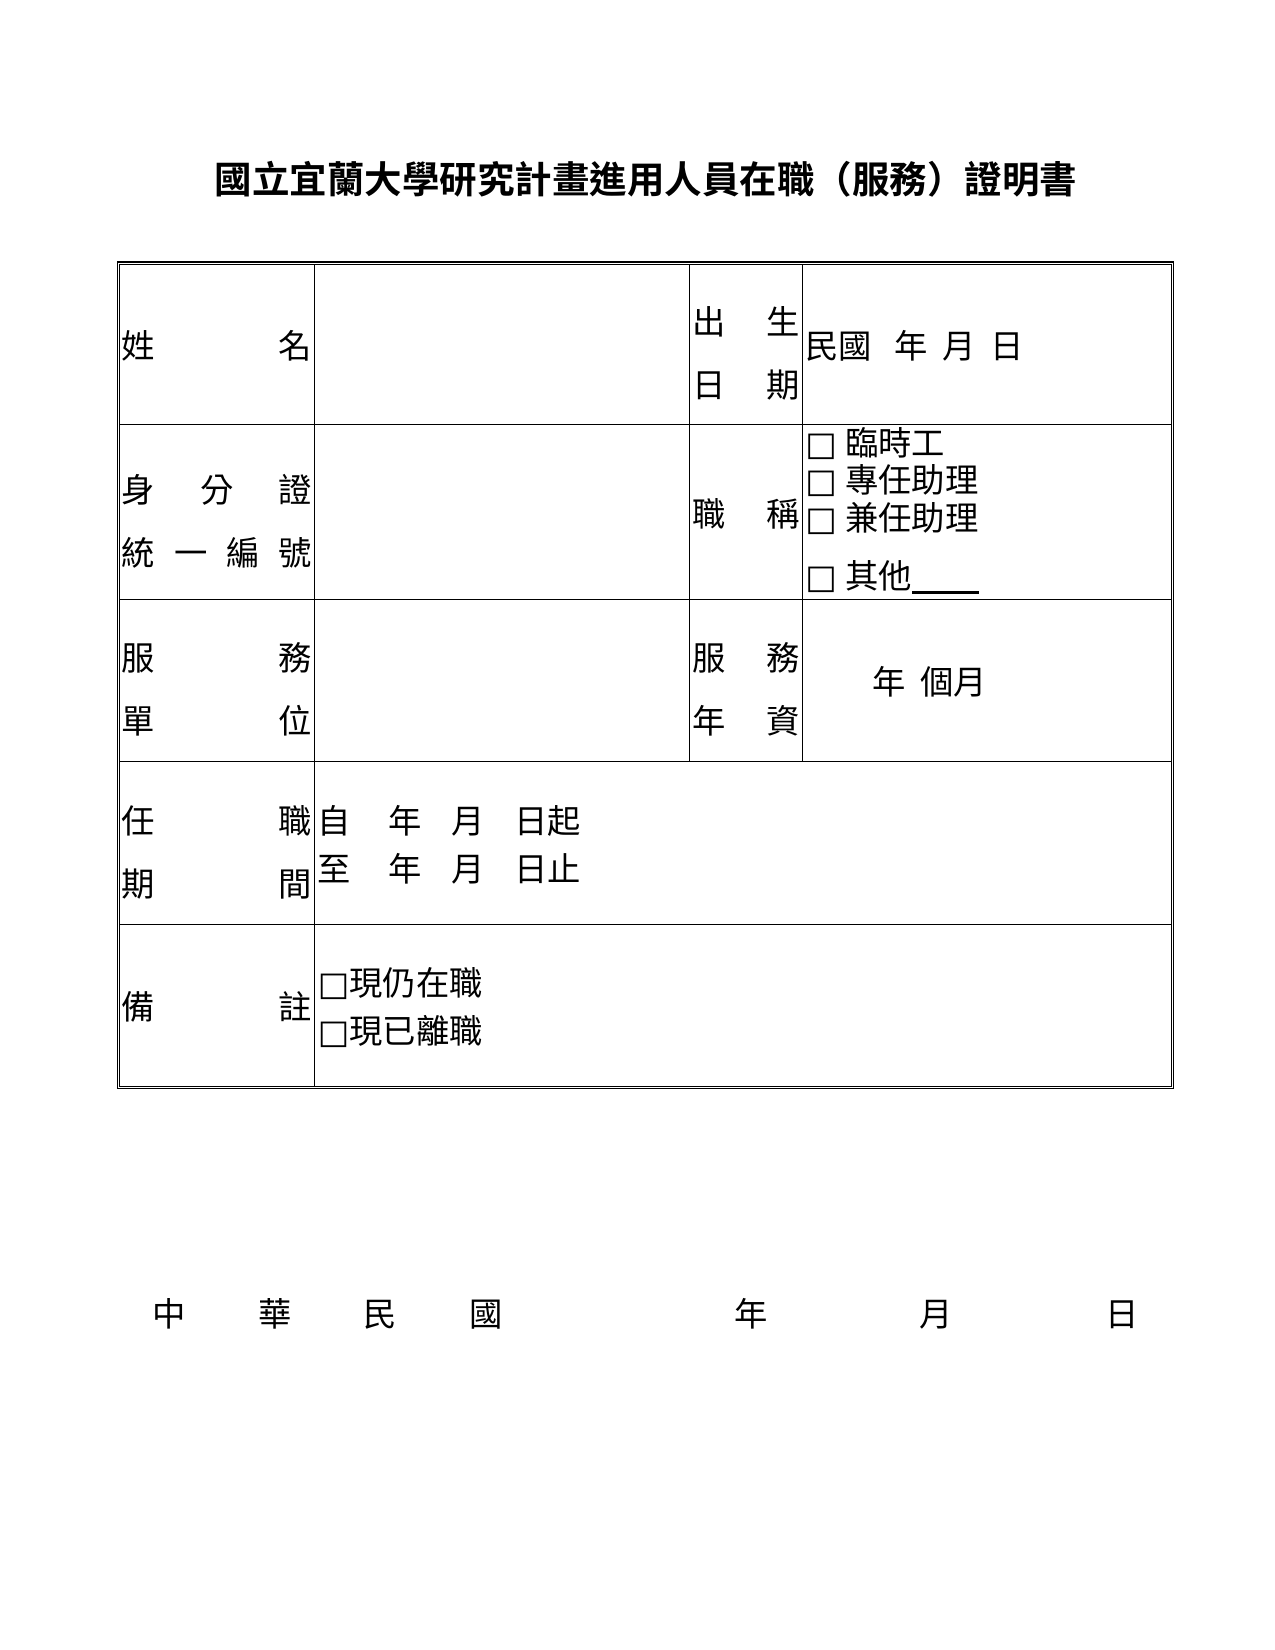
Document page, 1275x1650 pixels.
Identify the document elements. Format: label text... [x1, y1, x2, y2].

table_cell □ 臨時工 □ 專任助理 □ 兼任助理 □ 其他 [803, 425, 1171, 598]
table_header 姓名 [120, 265, 314, 424]
text 國立宜蘭大學研究計畫進用人員在職（服務）證明書 [152, 150, 1139, 204]
table_cell 服務 單位 [120, 600, 314, 761]
table_cell [315, 600, 689, 761]
table_header 出生 日期 [690, 265, 802, 424]
table_cell 自 年 月 日起 至 年 月 日止 [315, 762, 1171, 923]
table_cell 身分證 統一編號 [120, 425, 314, 598]
table_cell 服務 年資 [690, 600, 802, 761]
table_header [315, 265, 689, 424]
text 中華民國 年 月 日 [152, 1287, 1139, 1336]
table_cell 任職 期間 [120, 762, 314, 923]
table_cell □現仍在職 □現已離職 [315, 925, 1171, 1086]
table_header 民國 年 月 日 [803, 265, 1171, 424]
table_cell 年 個月 [803, 600, 1171, 761]
table_cell [315, 425, 689, 598]
table_cell 備註 [120, 925, 314, 1086]
table_cell 職稱 [690, 425, 802, 598]
